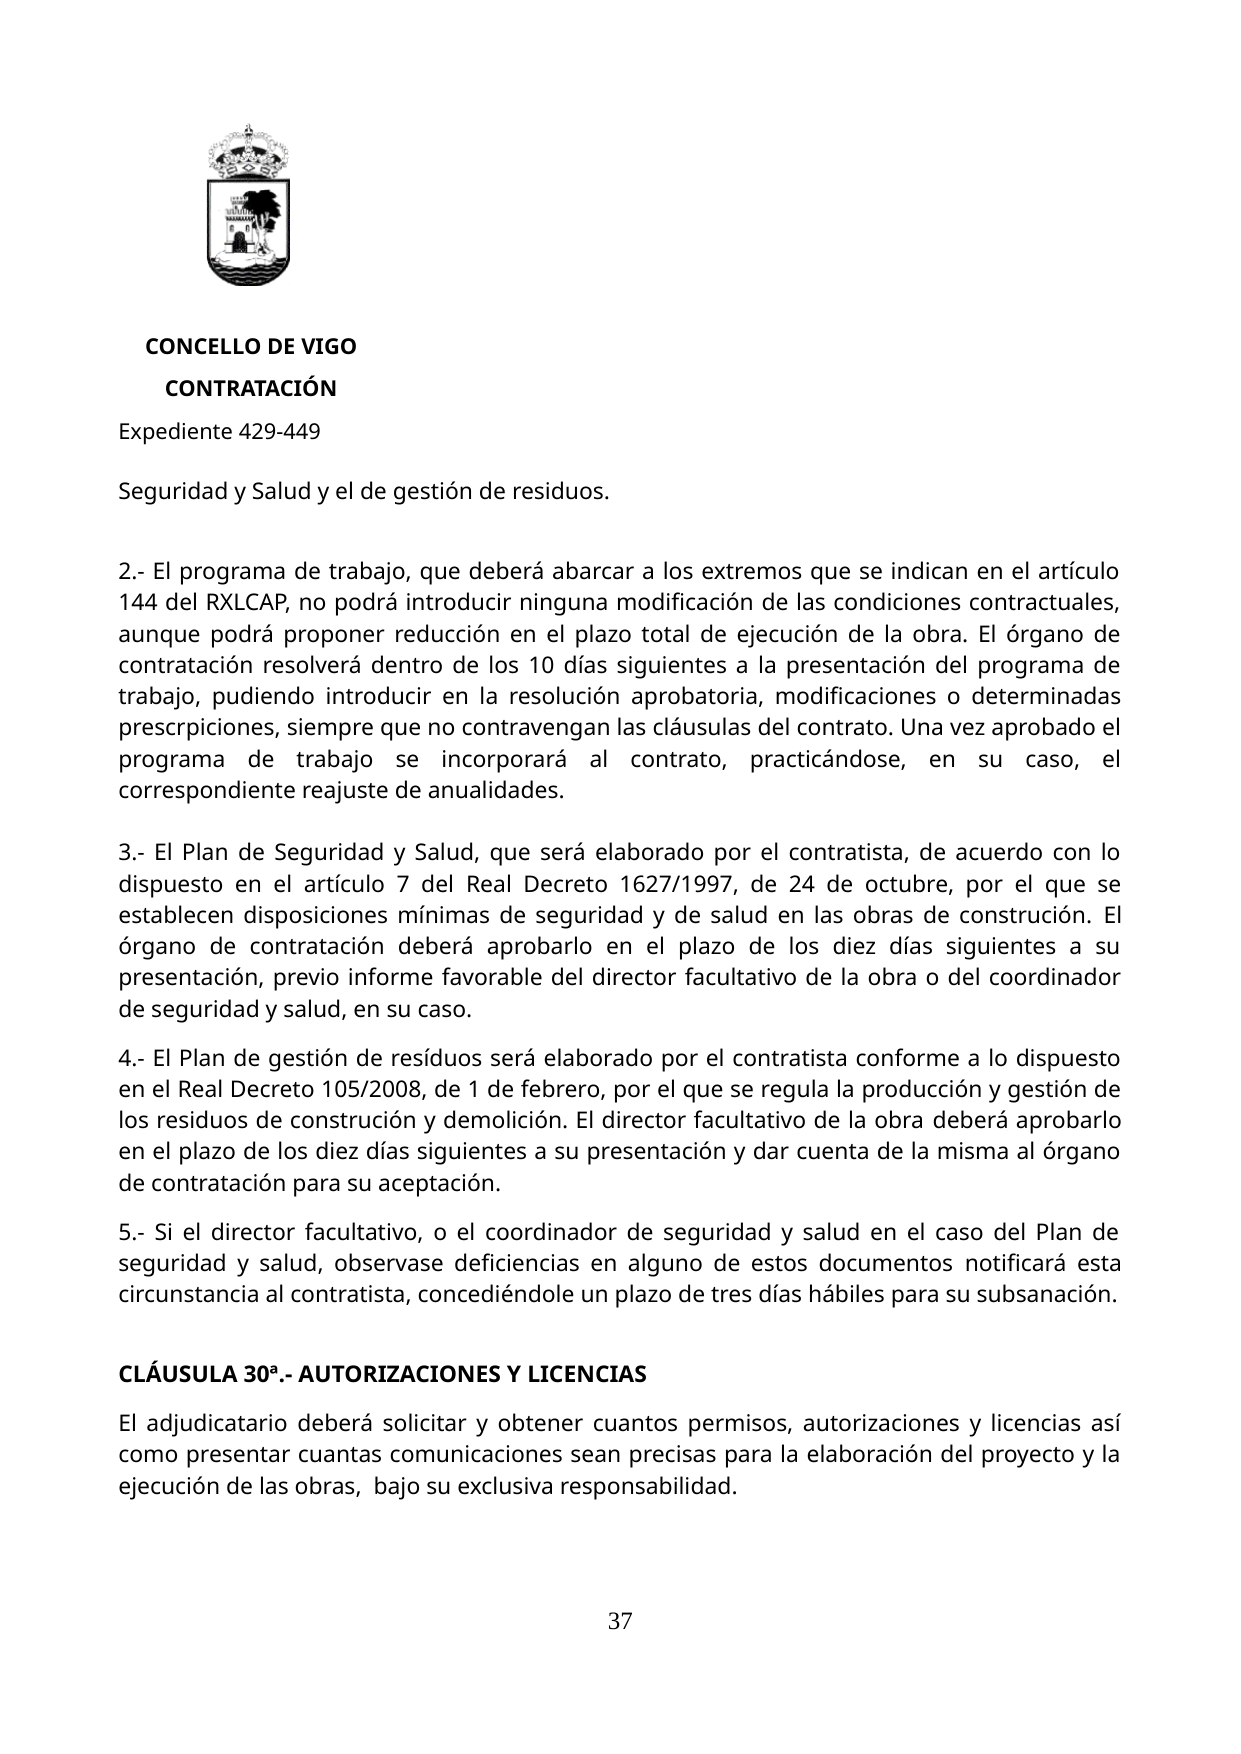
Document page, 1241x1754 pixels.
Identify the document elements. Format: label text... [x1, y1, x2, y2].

text 2.- El programa de trabajo, que deberá abarcar a los extremos que se indican en el artículo 144 del RXLCAP, no podrá introducir ninguna modificación de las condiciones contractuales, aunque podrá proponer reducción en el plazo total de ejecución de la obra. El órgano de contratación resolverá dentro de los 10 días siguientes a la presentación del programa de trabajo, pudiendo introducir en la resolución aprobatoria, modificaciones o determinadas prescrpiciones, siempre que no contravengan las cláusulas del contrato. Una vez aprobado el programa de trabajo se incorporará al contrato, practicándose, en su caso, el correspondiente reajuste de anualidades. [118, 555, 1122, 805]
subtitle CLÁUSULA 30ª.- AUTORIZACIONES Y LICENCIAS [118, 1358, 1122, 1389]
picture [206, 123, 290, 286]
subtitle El adjudicatario deberá solicitar y obtener cuantos permisos, autorizaciones y licencias así como presentar cuantas comunicaciones sean precisas para la elaboración del proyecto y la ejecución de las obras, bajo su exclusiva responsabilidad. [118, 1407, 1122, 1501]
text 3.- El Plan de Seguridad y Salud, que será elaborado por el contratista, de acuerdo con lo dispuesto en el artículo 7 del Real Decreto 1627/1997, de 24 de octubre, por el que se establecen disposiciones mínimas de seguridad y de salud en las obras de construción. El órgano de contratación deberá aprobarlo en el plazo de los diez días siguientes a su presentación, previo informe favorable del director facultativo de la obra o del coordinador de seguridad y salud, en su caso. [118, 836, 1122, 1024]
text 4.- El Plan de gestión de resíduos será elaborado por el contratista conforme a lo dispuesto en el Real Decreto 105/2008, de 1 de febrero, por el que se regula la producción y gestión de los residuos de construción y demolición. El director facultativo de la obra deberá aprobarlo en el plazo de los diez días siguientes a su presentación y dar cuenta de la misma al órgano de contratación para su aceptación. [118, 1042, 1122, 1198]
text Seguridad y Salud y el de gestión de residuos. [118, 475, 1122, 506]
text 5.- Si el director facultativo, o el coordinador de seguridad y salud en el caso del Plan de seguridad y salud, observase deficiencias en alguno de estos documentos notificará esta circunstancia al contratista, concediéndole un plazo de tres días hábiles para su subsanación. [118, 1216, 1122, 1309]
